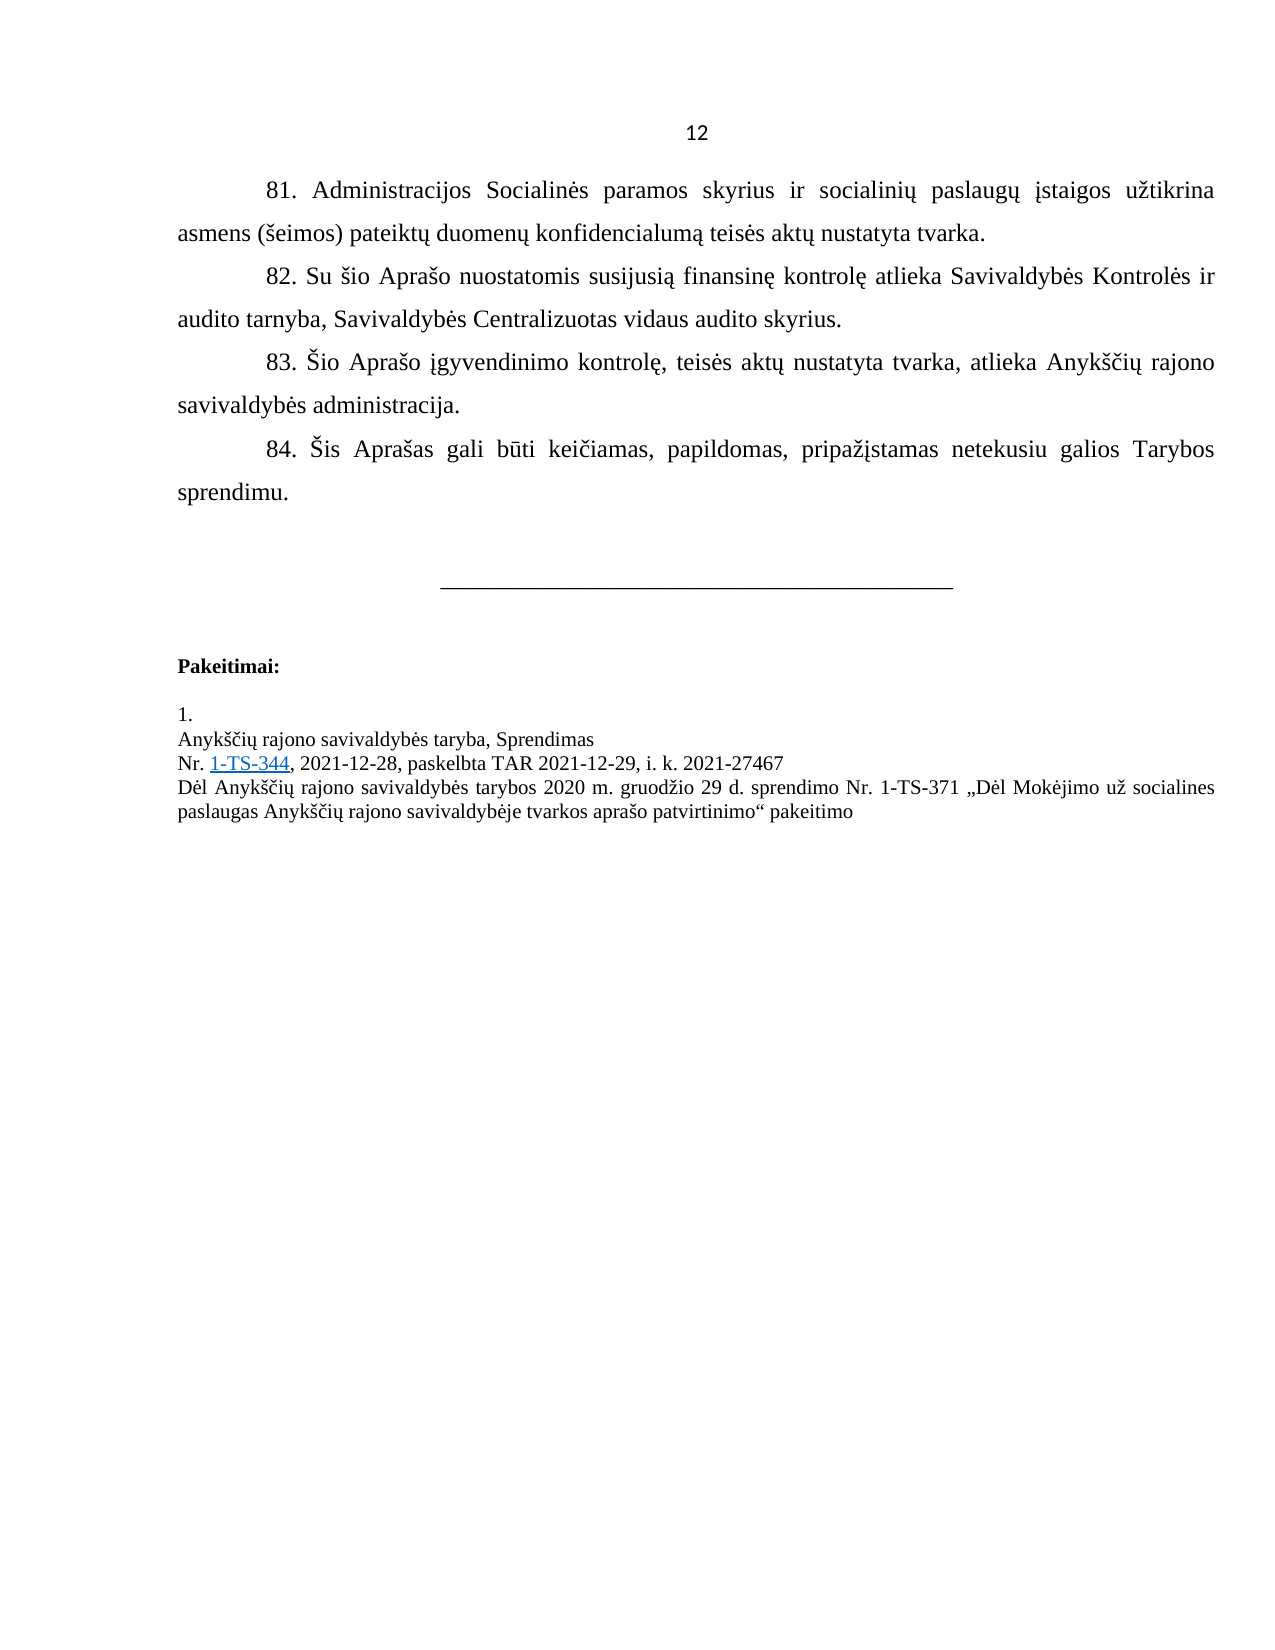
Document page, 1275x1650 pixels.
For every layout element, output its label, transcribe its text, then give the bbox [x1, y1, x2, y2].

text Dėl Anykščių rajono savivaldybės tarybos 2020 m. gruodžio 29 d. sprendimo Nr. 1-TS-371 „Dėl Mokėjimo už socialines paslaugas Anykščių rajono savivaldybėje tvarkos aprašo patvirtinimo“ pakeitimo [177, 774, 1216, 823]
text 84. Šis Aprašas gali būti keičiamas, papildomas, pripažįstamas netekusiu galios Tarybos sprendimu. [177, 434, 1216, 506]
text 1. [177, 702, 1216, 726]
text Anykščių rajono savivaldybės taryba, Sprendimas [177, 726, 1216, 751]
text 83. Šio Aprašo įgyvendinimo kontrolę, teisės aktų nustatyta tvarka, atlieka Anykščių rajono savivaldybės administracija. [177, 347, 1216, 419]
text 82. Su šio Aprašo nuostatomis susijusią finansinę kontrolę atlieka Savivaldybės Kontrolės ir audito tarnyba, Savivaldybės Centralizuotas vidaus audito skyrius. [177, 261, 1216, 333]
text Pakeitimai: [177, 654, 1216, 678]
text 81. Administracijos Socialinės paramos skyrius ir socialinių paslaugų įstaigos užtikrina asmens (šeimos) pateiktų duomenų konfidencialumą teisės aktų nustatyta tvarka. [177, 175, 1216, 247]
text _________________________________________ [177, 563, 1216, 592]
text Nr. 1-TS-344, 2021-12-28, paskelbta TAR 2021-12-29, i. k. 2021-27467 [177, 751, 1216, 774]
